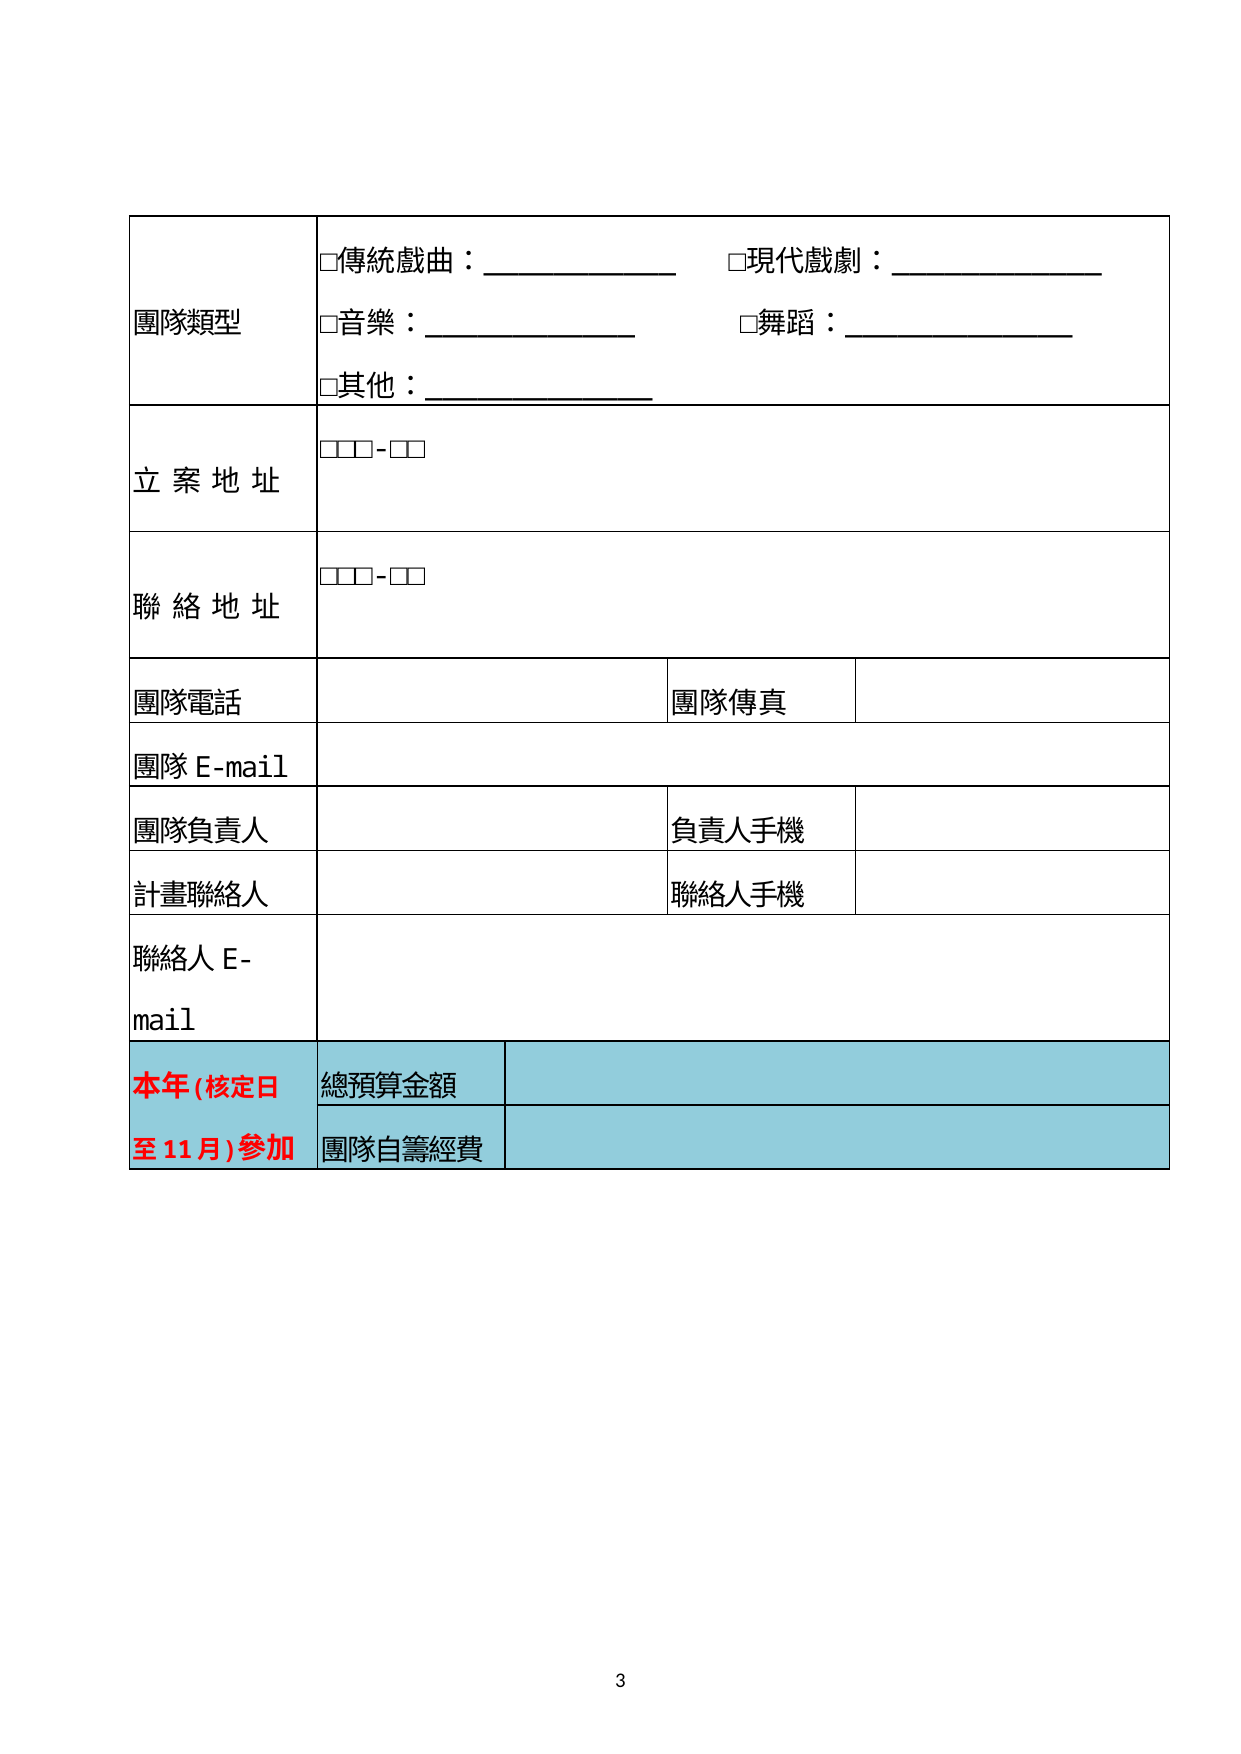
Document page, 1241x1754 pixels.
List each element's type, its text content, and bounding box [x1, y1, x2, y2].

table_cell 團隊類型 [130, 217, 316, 404]
table_cell [856, 787, 1169, 849]
table_cell [318, 787, 667, 849]
table_cell 聯 絡 地 址 [130, 532, 316, 657]
table_cell [856, 851, 1169, 913]
table_cell [856, 659, 1169, 721]
table_cell 團隊E-mail [130, 723, 316, 785]
table_cell □□□-□□ [318, 532, 1169, 657]
table_cell 總預算金額 [318, 1042, 504, 1104]
table_cell □□□-□□ [318, 406, 1169, 531]
table_cell [318, 851, 667, 913]
table_cell [318, 915, 1169, 1040]
table_cell 聯絡人E-mail [130, 915, 316, 1040]
table_cell [318, 659, 667, 721]
table_cell 計畫聯絡人 [130, 851, 316, 913]
table_cell □傳統戲曲：___________ □現代戲劇：____________ □音樂：____________ □舞蹈：_____________ □其他：_____________ [318, 217, 1169, 404]
table_cell [506, 1042, 1169, 1104]
table_cell [318, 723, 1169, 785]
table_cell 立 案 地 址 [130, 406, 316, 531]
table_cell 團隊負責人 [130, 787, 316, 849]
table_cell 團隊電話 [130, 659, 316, 721]
table_cell 負責人手機 [668, 787, 855, 849]
table_cell 聯絡人手機 [668, 851, 855, 913]
table_cell 團隊自籌經費 [318, 1106, 504, 1168]
table_cell 團隊傳真 [668, 659, 855, 721]
table_cell 本年(核定日至11月)參加傑出演藝團隊徵選計畫之經費分攤 (阿拉伯數字，新臺幣計) [130, 1042, 317, 1168]
table_cell [506, 1106, 1169, 1168]
